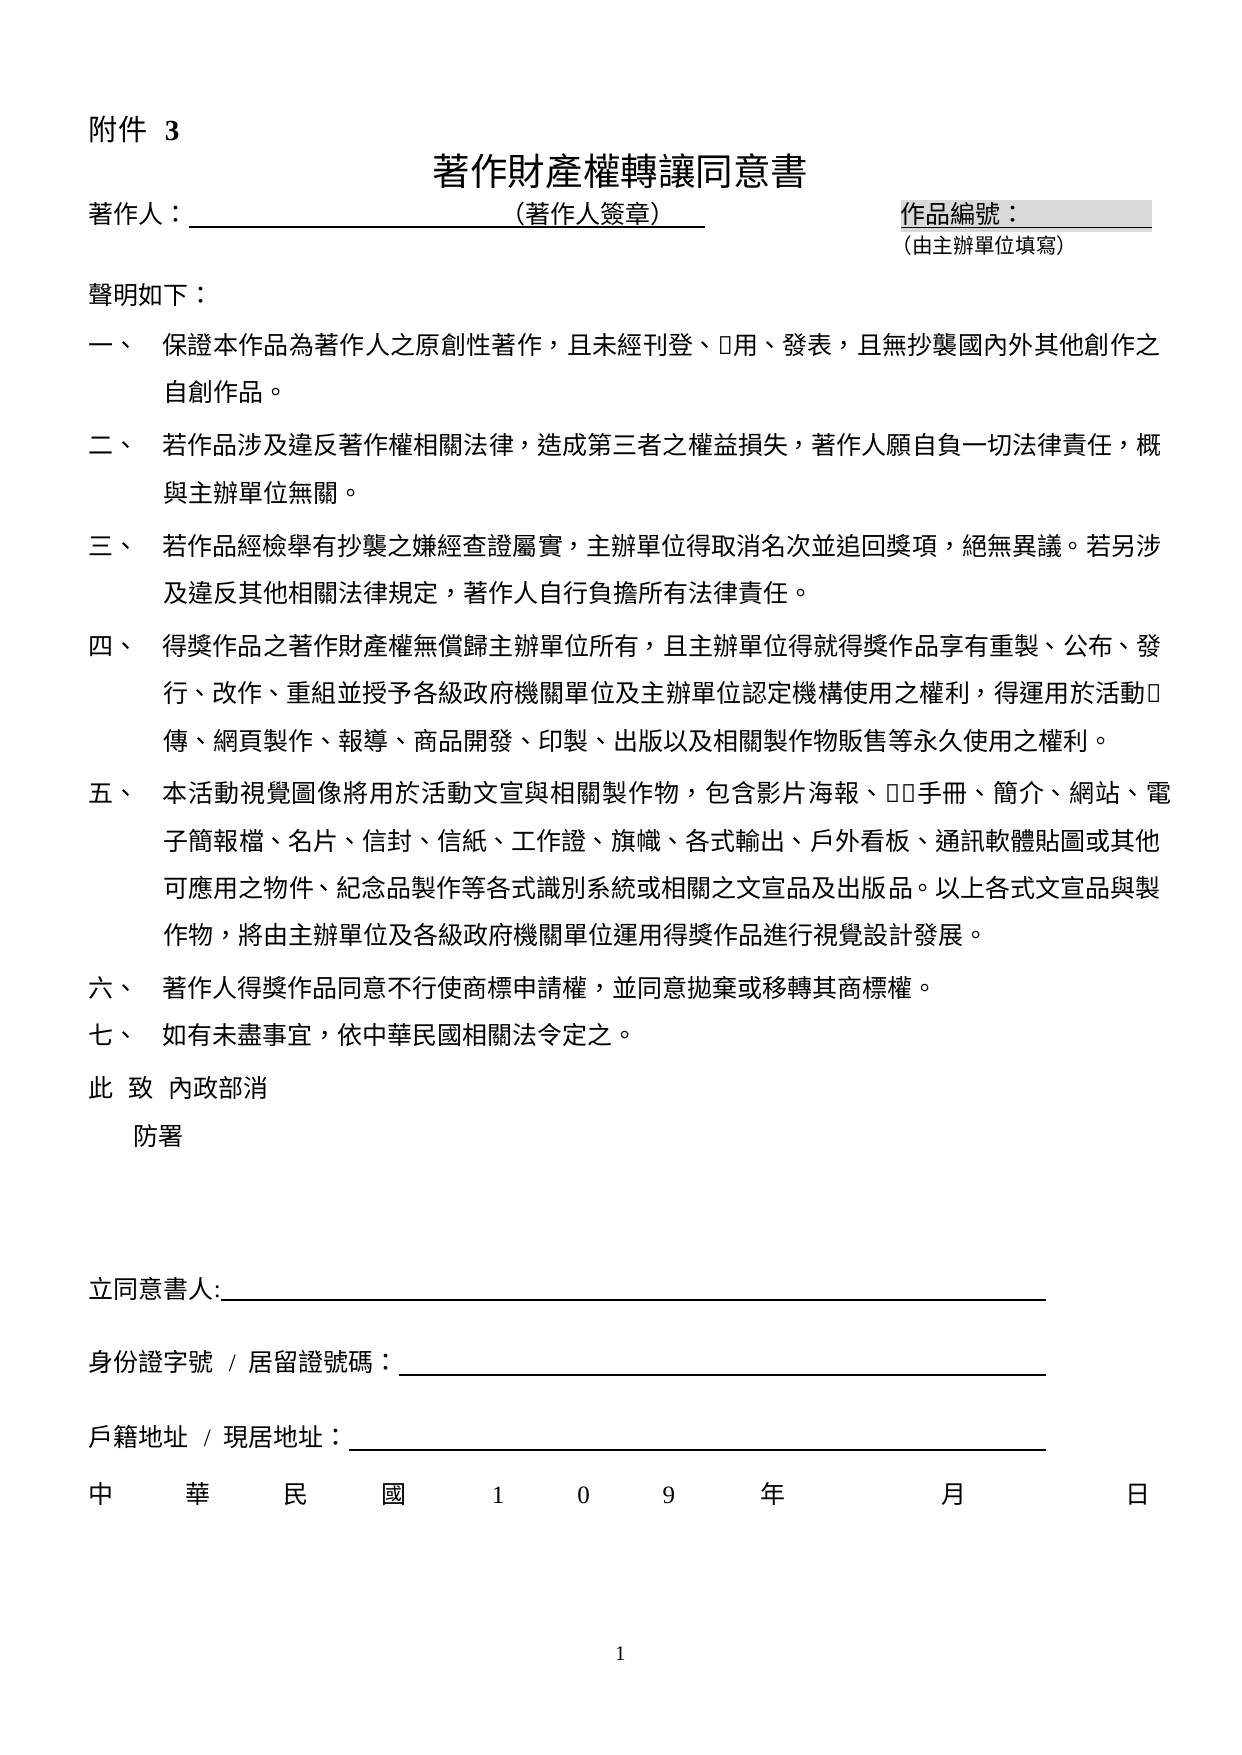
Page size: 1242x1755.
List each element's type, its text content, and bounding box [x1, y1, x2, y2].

text 一、 保證本作品為著作人之原創性著作，且未經刊登、使用、發表，且無抄襲國內外其他創作之 自創作品。 [89, 327, 1161, 409]
text 五、 本活動視覺圖像將用於活動文宣與相關製作物，包含影片海報、文宣手冊、簡介、網站、電 子簡報檔、名片、信封、信紙、工作證、旗幟、各式輸出、戶外看板、通訊軟體貼圖或其他 可應用之物件、紀念品製作等各式識別系統或相關之文宣品及出版品。以上各式文宣品與製 作物，將由主辦單位及各級政府機關單位運用得獎作品進行視覺設計發展。 [89, 776, 1161, 952]
text 中 華 民 國 1 0 9 年 月 日 [89, 1476, 1167, 1508]
text 六、 著作人得獎作品同意不行使商標申請權，並同意拋棄或移轉其商標權。 七、 如有未盡事宜，依中華民國相關法令定之。 [89, 971, 948, 1052]
text 身份證字號 / 居留證號碼： [89, 1345, 1167, 1377]
text 聲明如下： [89, 278, 1167, 312]
text 著作財產權轉讓同意書 [433, 144, 1167, 191]
text （由主辦單位填寫） [77, 232, 1077, 260]
text 著作人： （著作人簽章） 作品編號： [89, 191, 1167, 228]
text 立同意書人: [89, 1263, 1167, 1302]
text 二、 若作品涉及違反著作權相關法律，造成第三者之權益損失，著作人願自負一切法律責任，概 與主辦單位無關。 [89, 428, 1161, 509]
text 三、 若作品經檢舉有抄襲之嫌經查證屬實，主辦單位得取消名次並追回獎項，絕無異議。若另涉 及違反其他相關法律規定，著作人自行負擔所有法律責任。 [89, 528, 1161, 610]
text 戶籍地址 / 現居地址： [89, 1420, 1167, 1452]
text 四、 得獎作品之著作財產權無償歸主辦單位所有，且主辦單位得就得獎作品享有重製、公布、發 行、改作、重組並授予各級政府機關單位及主辦單位認定機構使用之權利，得運用於活動宣 傳、網頁製作、報導、商品開發、印製、出版以及相關製作物販售等永久使用之權利。 [89, 629, 1161, 757]
text 此 致 內政部消防署 [89, 1071, 293, 1153]
